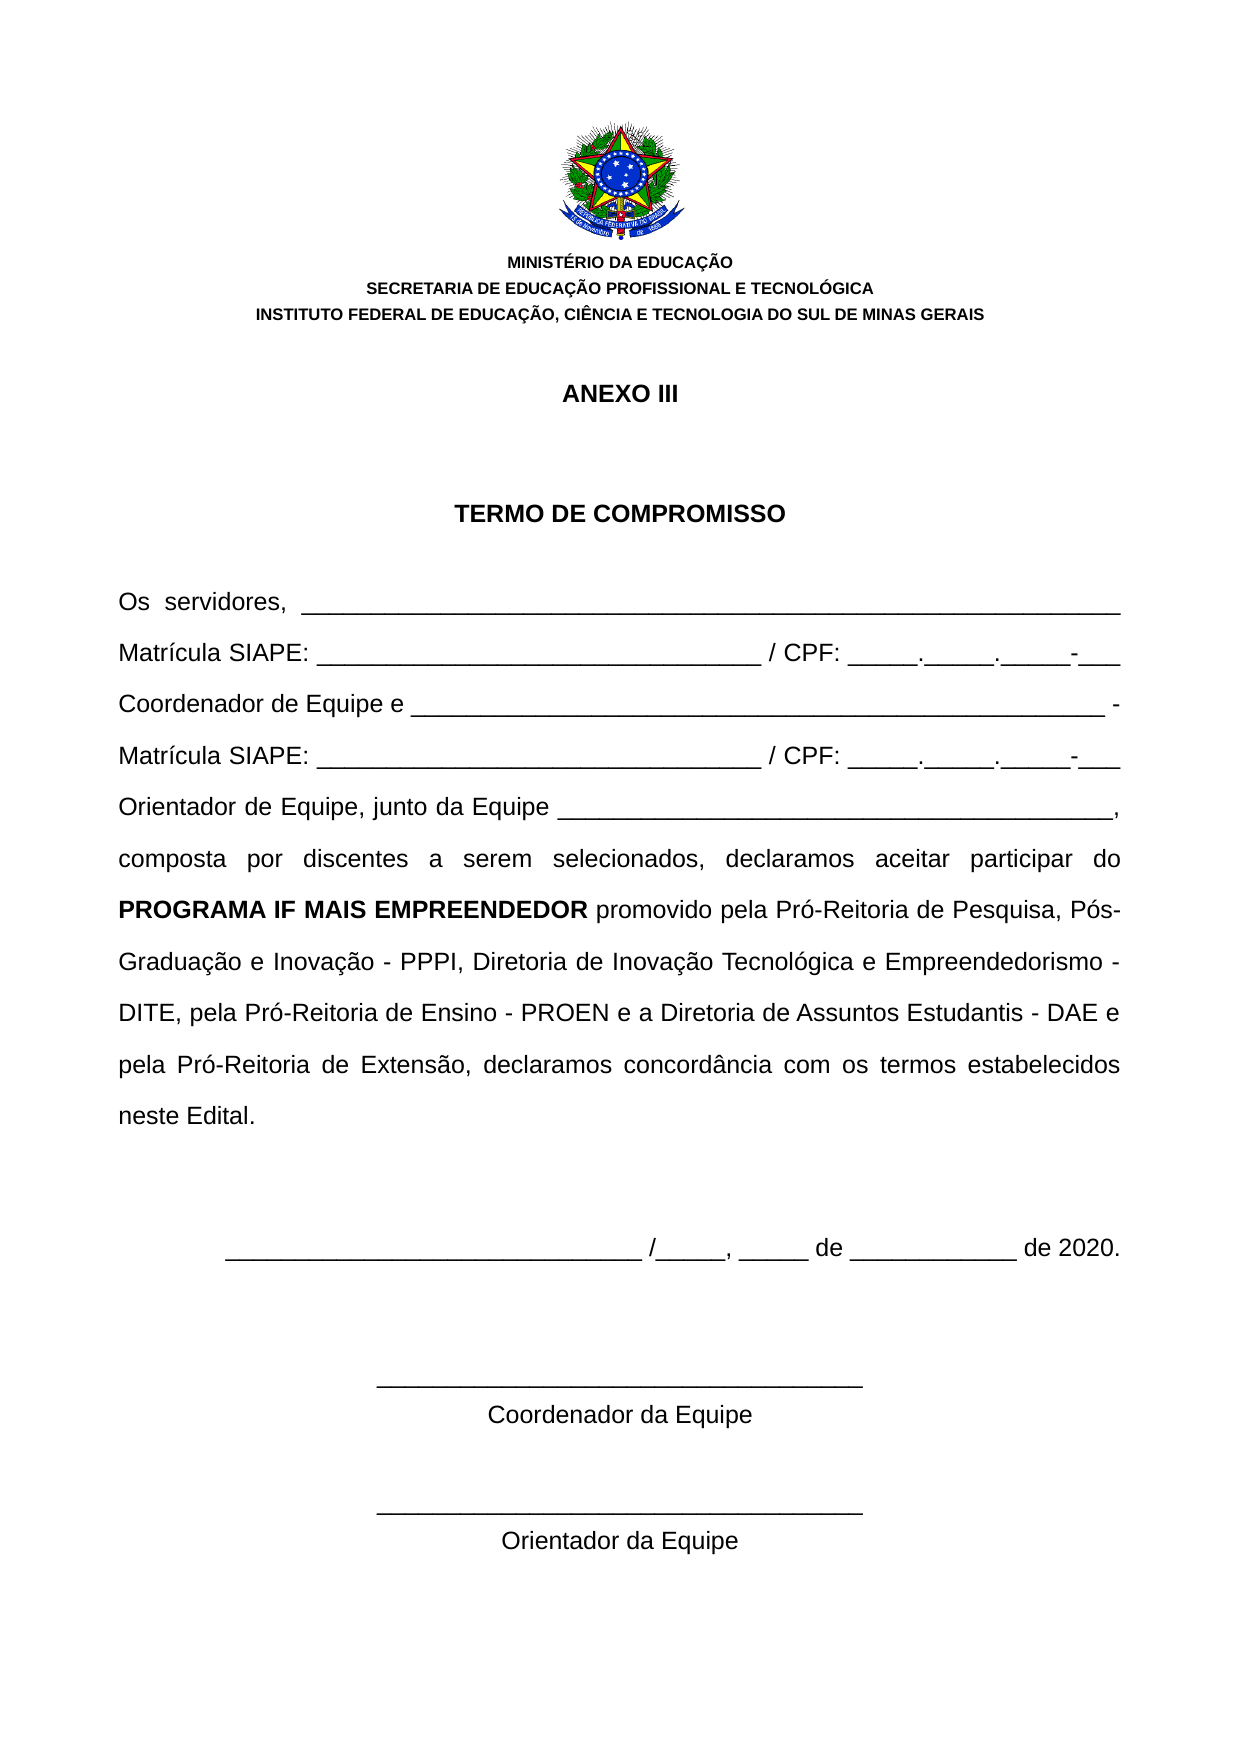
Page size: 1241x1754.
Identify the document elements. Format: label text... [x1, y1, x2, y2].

text ___________________________________ [118, 1360, 1122, 1389]
text SECRETARIA DE EDUCAÇÃO PROFISSIONAL E TECNOLÓGICA [118, 279, 1122, 298]
text Coordenador da Equipe [118, 1399, 1122, 1428]
picture [552, 118, 688, 242]
text INSTITUTO FEDERAL DE EDUCAÇÃO, CIÊNCIA E TECNOLOGIA DO SUL DE MINAS GERAIS [118, 305, 1122, 324]
text Os servidores, ___________________________________________________________ Matrícula SIAPE: ________________________________ / CPF: _____._____._____-___ Coordenador de Equipe e __________________________________________________ - Matrícula SIAPE: ________________________________ / CPF: _____._____._____-___ Orientador de Equipe, junto da Equipe ________________________________________, composta por discentes a serem selecionados, declaramos aceitar participar do PROGRAMA IF MAIS EMPREENDEDOR promovido pela Pró-Reitoria de Pesquisa, Pós-Graduação e Inovação - PPPI, Diretoria de Inovação Tecnológica e Empreendedorismo - DITE, pela Pró-Reitoria de Ensino - PROEN e a Diretoria de Assuntos Estudantis - DAE e pela Pró-Reitoria de Extensão, declaramos concordância com os termos estabelecidos neste Edital. [118, 586, 1122, 1130]
text ___________________________________ [118, 1487, 1122, 1516]
text Orientador da Equipe [118, 1526, 1122, 1555]
text TERMO DE COMPROMISSO [118, 499, 1122, 528]
text MINISTÉRIO DA EDUCAÇÃO [118, 252, 1122, 272]
text ANEXO III [118, 379, 1122, 408]
text ______________________________ /_____, _____ de ____________ de 2020. [118, 1233, 1122, 1262]
